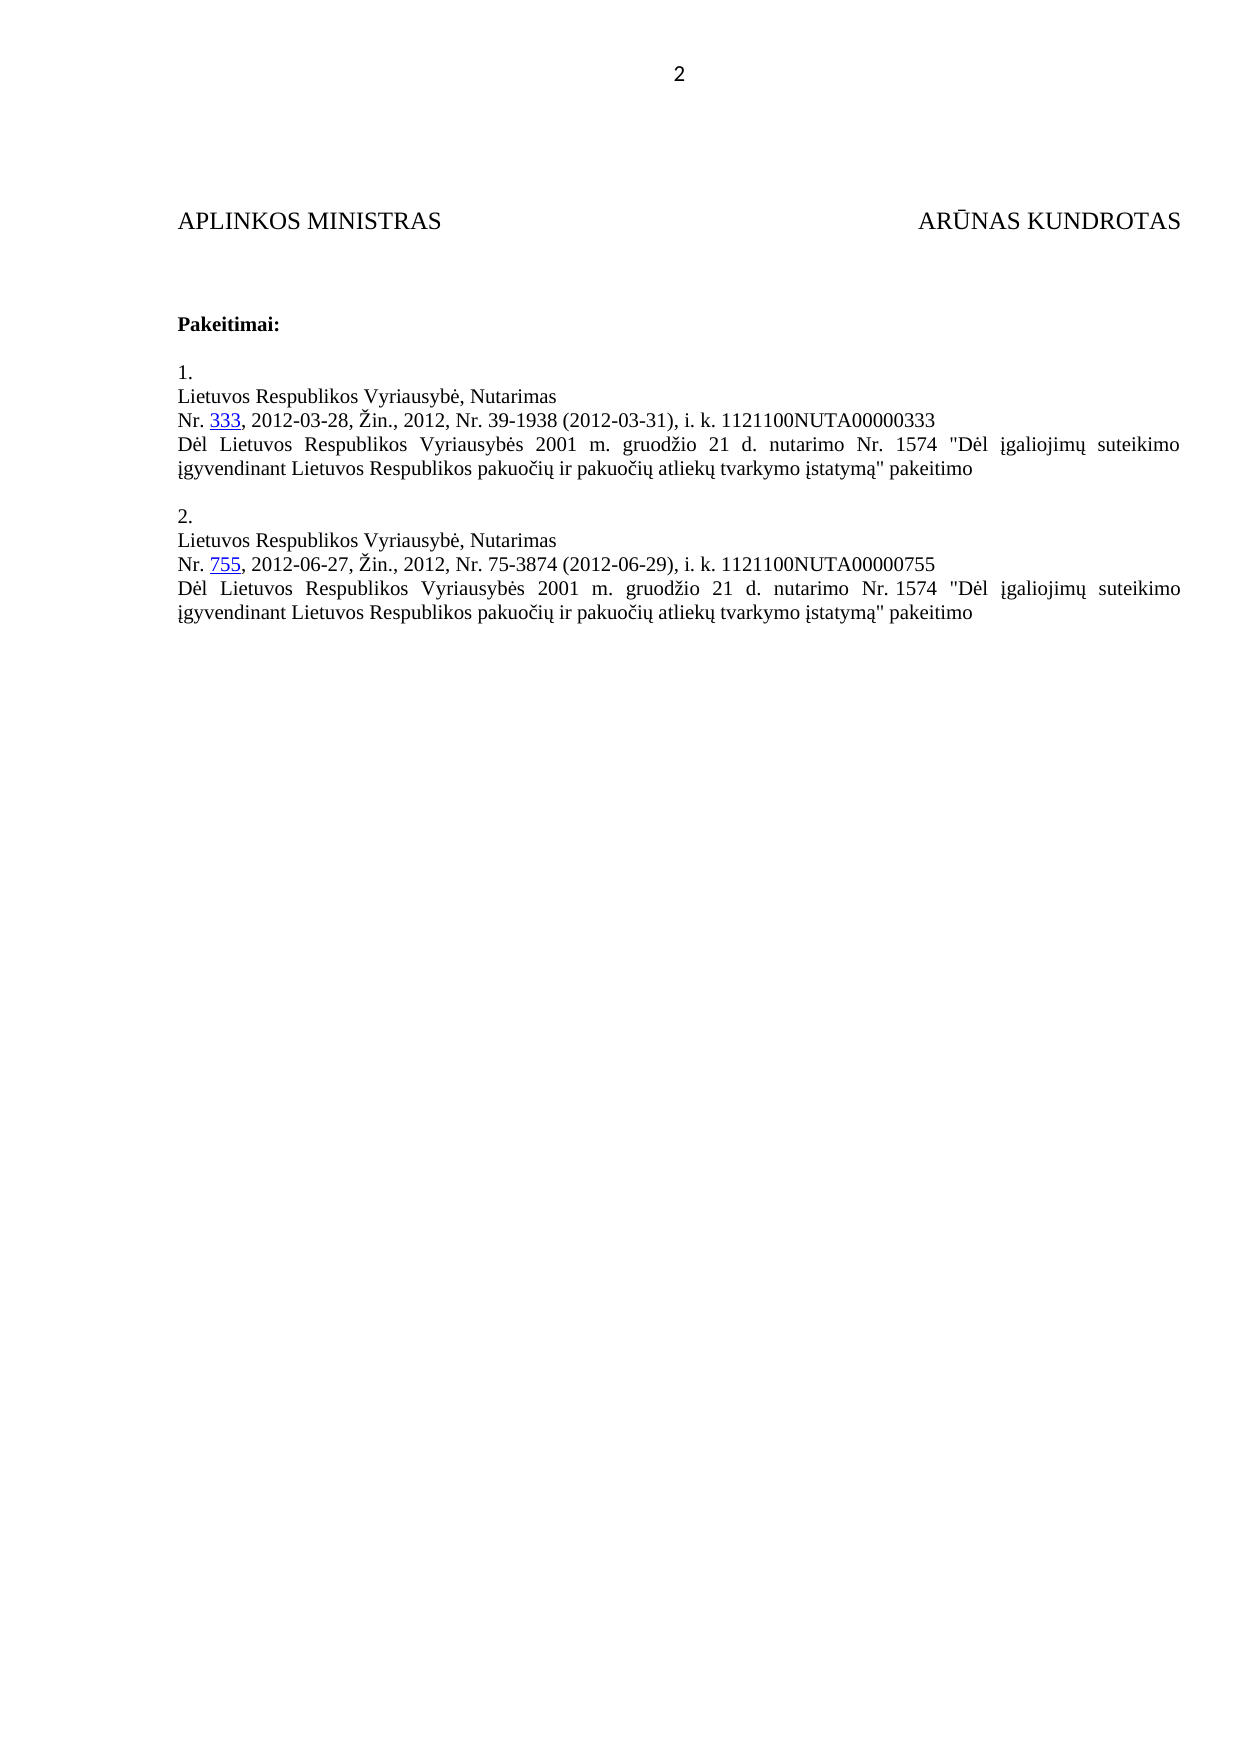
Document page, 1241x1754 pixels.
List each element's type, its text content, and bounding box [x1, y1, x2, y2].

text Nr. 333, 2012-03-28, Žin., 2012, Nr. 39-1938 (2012-03-31), i. k. 1121100NUTA00000333 [177, 408, 1181, 432]
text Pakeitimai: [177, 312, 1181, 336]
text Dėl Lietuvos Respublikos Vyriausybės 2001 m. gruodžio 21 d. nutarimo Nr. 1574 "Dėl įgaliojimų suteikimo įgyvendinant Lietuvos Respublikos pakuočių ir pakuočių atliekų tvarkymo įstatymą" pakeitimo [177, 576, 1181, 624]
text Lietuvos Respublikos Vyriausybė, Nutarimas [177, 384, 1181, 408]
text APLINKOS MINISTRAS ARŪNAS KUNDROTAS [177, 206, 1181, 235]
text Dėl Lietuvos Respublikos Vyriausybės 2001 m. gruodžio 21 d. nutarimo Nr. 1574 "Dėl įgaliojimų suteikimo įgyvendinant Lietuvos Respublikos pakuočių ir pakuočių atliekų tvarkymo įstatymą" pakeitimo [177, 432, 1181, 480]
text 1. [177, 360, 1181, 384]
text Nr. 755, 2012-06-27, Žin., 2012, Nr. 75-3874 (2012-06-29), i. k. 1121100NUTA00000755 [177, 552, 1181, 576]
text 2. [177, 504, 1181, 528]
text Lietuvos Respublikos Vyriausybė, Nutarimas [177, 528, 1181, 552]
